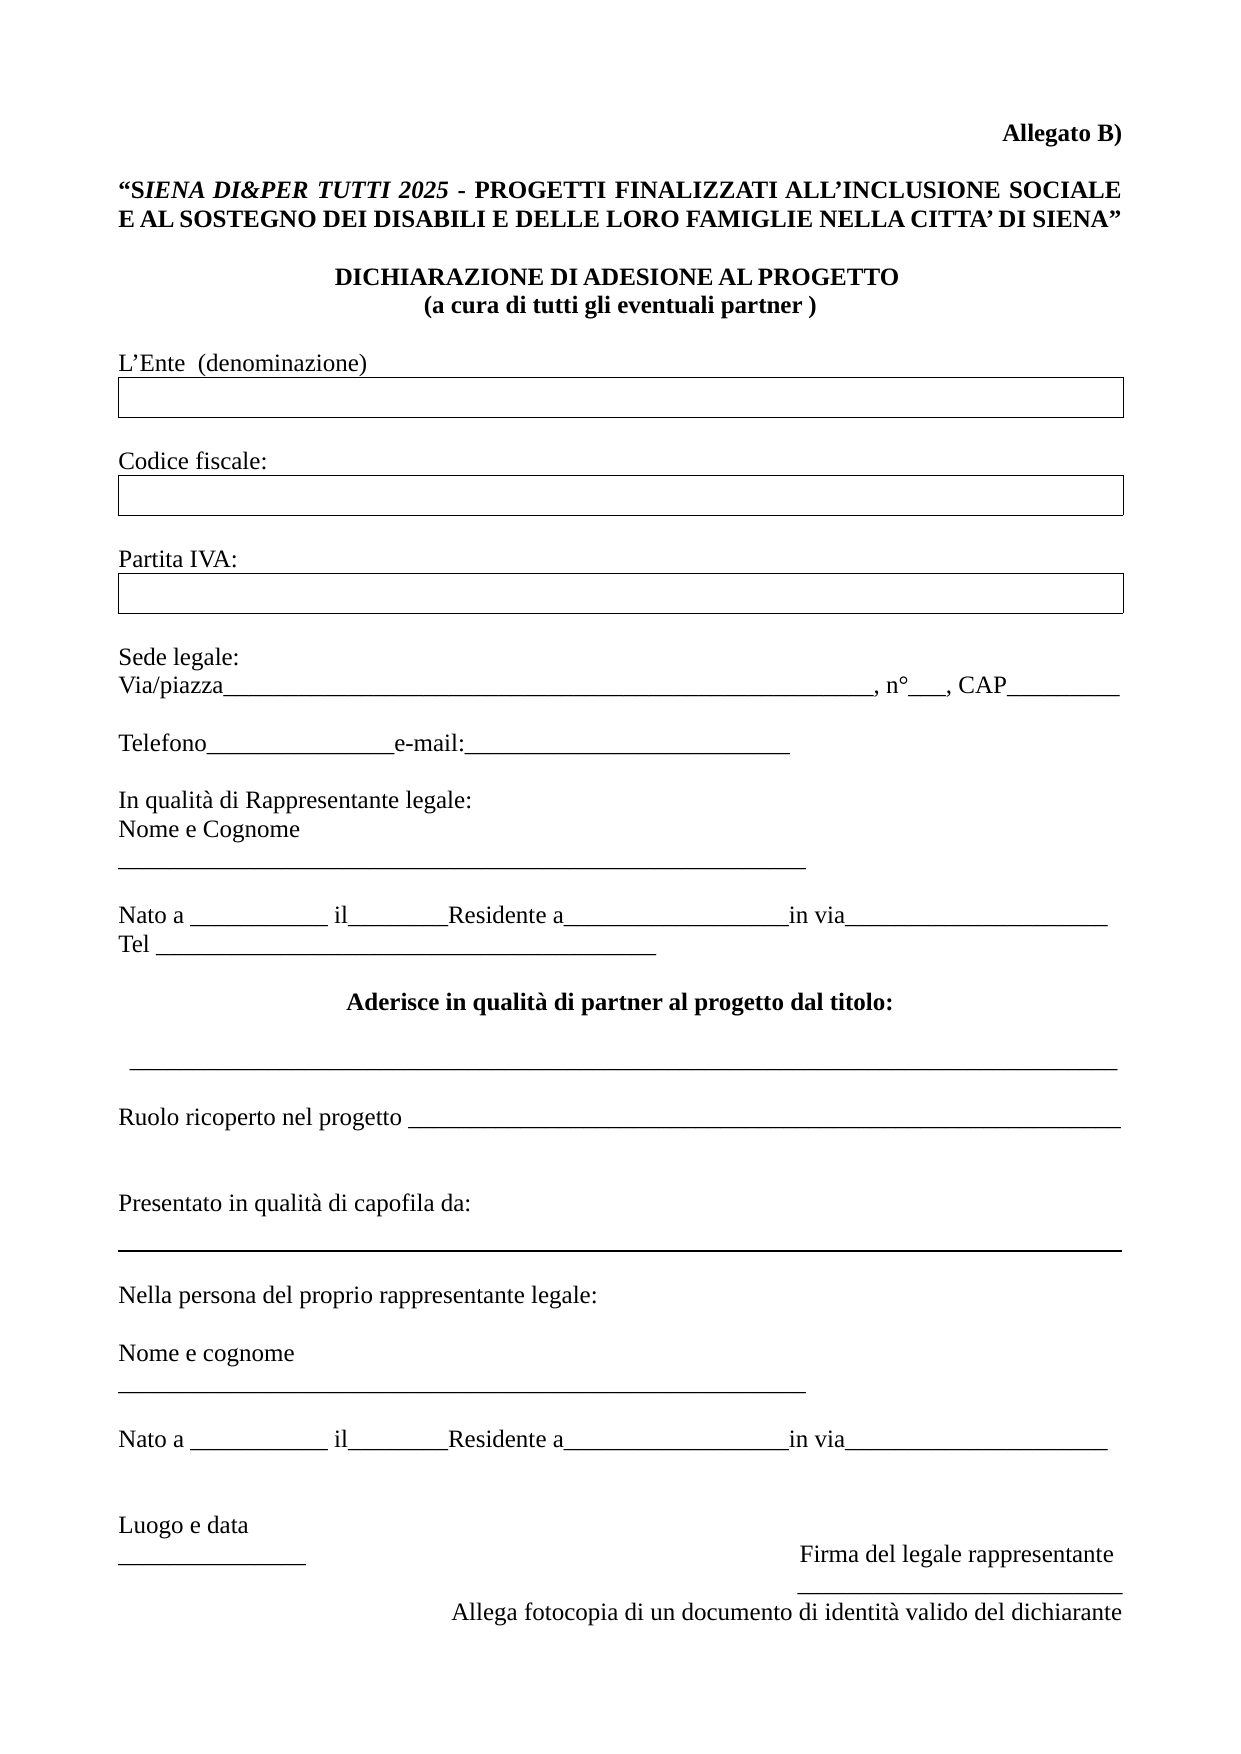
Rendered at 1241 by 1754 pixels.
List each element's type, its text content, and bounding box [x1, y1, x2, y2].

text “SIENA DI&PER TUTTI 2025 - PROGETTI FINALIZZATI ALL’INCLUSIONE SOCIALE E AL SOSTEGNO DEI DISABILI E DELLE LORO FAMIGLIE NELLA CITTA’ DI SIENA” [118, 176, 1122, 233]
text _______________________________________________________ [118, 1367, 1122, 1396]
text Partita IVA: [118, 544, 1122, 573]
text Ruolo ricoperto nel progetto _________________________________________________________ [118, 1102, 1122, 1131]
text Tel ________________________________________ [118, 929, 1122, 958]
table_header [119, 476, 1123, 515]
text Allegato B) [118, 118, 1122, 147]
text Nella persona del proprio rappresentante legale: [118, 1281, 1122, 1309]
text DICHIARAZIONE DI ADESIONE AL PROGETTO [118, 262, 1122, 291]
text Nato a ___________ il________Residente a__________________in via_____________________ [118, 901, 1122, 929]
text __________________________ [118, 1568, 1122, 1597]
table_header [119, 574, 1123, 613]
text Nato a ___________ il________Residente a__________________in via_____________________ [118, 1424, 1122, 1453]
text Presentato in qualità di capofila da: [118, 1188, 1122, 1217]
text Allega fotocopia di un documento di identità valido del dichiarante [118, 1597, 1122, 1626]
text Luogo e data [118, 1511, 1122, 1539]
text In qualità di Rappresentante legale: [118, 786, 1122, 814]
text Codice fiscale: [118, 446, 1122, 475]
text Nome e Cognome [118, 814, 1122, 843]
table_header [119, 378, 1123, 417]
text _______________________________________________________ [118, 843, 1122, 872]
text _______________________________________________________________________________ [118, 1044, 1122, 1073]
text L’Ente (denominazione) [118, 348, 1122, 377]
text (a cura di tutti gli eventuali partner ) [118, 291, 1122, 319]
text Sede legale: [118, 642, 1122, 671]
text Via/piazza____________________________________________________, n°___, CAP_________ [118, 671, 1122, 699]
text Nome e cognome [118, 1338, 1122, 1367]
text Aderisce in qualità di partner al progetto dal titolo: [118, 987, 1122, 1016]
text Telefono_______________e-mail:__________________________ [118, 728, 1122, 757]
text _______________ Firma del legale rappresentante [118, 1539, 1122, 1568]
